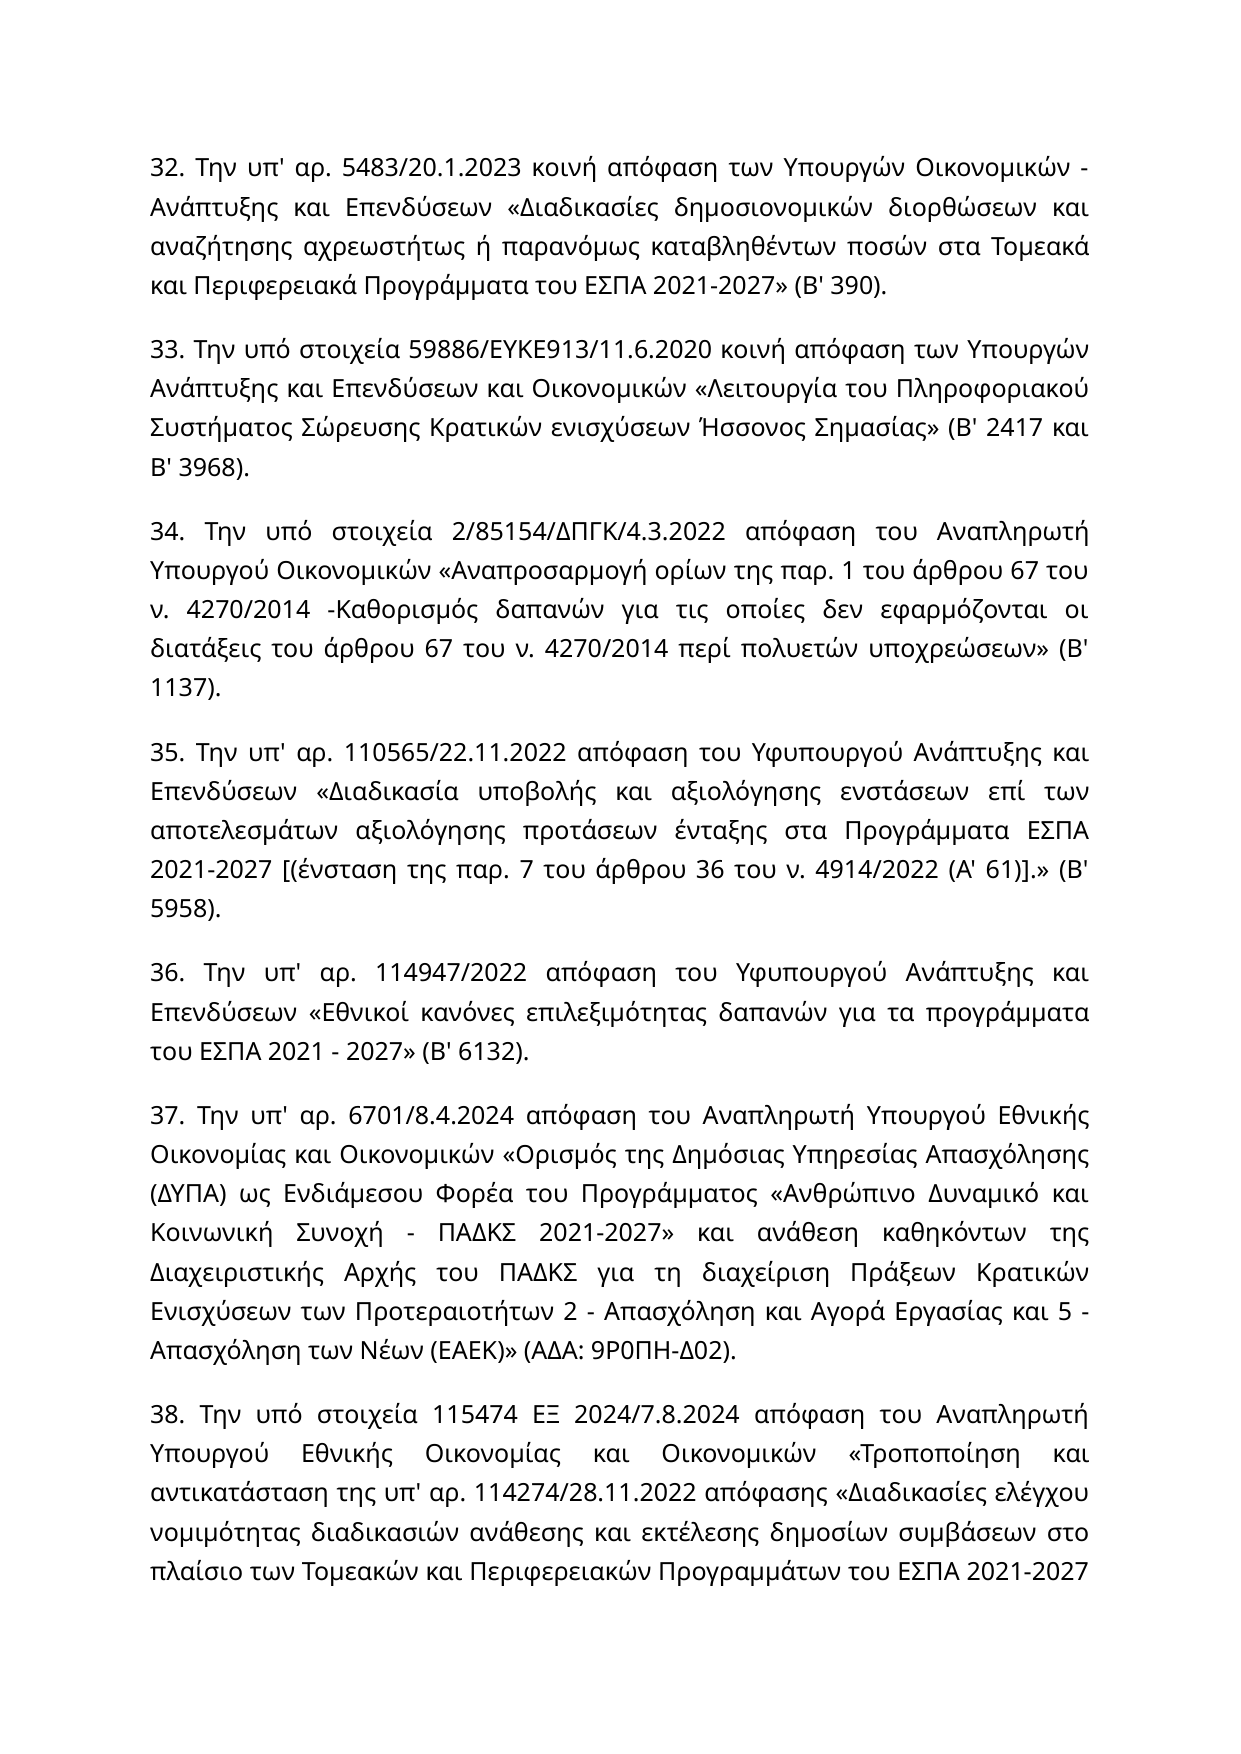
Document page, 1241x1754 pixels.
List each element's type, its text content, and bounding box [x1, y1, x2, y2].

text 36. Την υπ' αρ. 114947/2022 απόφαση του Υφυπουργού Ανάπτυξης και Επενδύσεων «Εθνικοί κανόνες επιλεξιμότητας δαπανών για τα προγράμματα του ΕΣΠΑ 2021 - 2027» (Β' 6132). [150, 955, 1090, 1067]
text 33. Την υπό στοιχεία 59886/ΕΥΚΕ913/11.6.2020 κοινή απόφαση των Υπουργών Ανάπτυξης και Επενδύσεων και Οικονομικών «Λειτουργία του Πληροφοριακού Συστήματος Σώρευσης Κρατικών ενισχύσεων Ήσσονος Σημασίας» (Β' 2417 και Β' 3968). [150, 332, 1090, 483]
text 38. Την υπό στοιχεία 115474 ΕΞ 2024/7.8.2024 απόφαση του Αναπληρωτή Υπουργού Εθνικής Οικονομίας και Οικονομικών «Τροποποίηση και αντικατάσταση της υπ' αρ. 114274/28.11.2022 απόφασης «Διαδικασίες ελέγχου νομιμότητας διαδικασιών ανάθεσης και εκτέλεσης δημοσίων συμβάσεων στο πλαίσιο των Τομεακών και Περιφερειακών Προγραμμάτων του ΕΣΠΑ 2021-2027 [150, 1397, 1090, 1587]
text 37. Την υπ' αρ. 6701/8.4.2024 απόφαση του Αναπληρωτή Υπουργού Εθνικής Οικονομίας και Οικονομικών «Ορισμός της Δημόσιας Υπηρεσίας Απασχόλησης (ΔΥΠΑ) ως Ενδιάμεσου Φορέα του Προγράμματος «Ανθρώπινο Δυναμικό και Κοινωνική Συνοχή - ΠΑΔΚΣ 2021-2027» και ανάθεση καθηκόντων της Διαχειριστικής Αρχής του ΠΑΔΚΣ για τη διαχείριση Πράξεων Κρατικών Ενισχύσεων των Προτεραιοτήτων 2 - Απασχόληση και Αγορά Εργασίας και 5 - Απασχόληση των Νέων (ΕΑΕΚ)» (ΑΔΑ: 9Ρ0ΠΗ-Δ02). [150, 1097, 1090, 1367]
text 34. Την υπό στοιχεία 2/85154/ΔΠΓΚ/4.3.2022 απόφαση του Αναπληρωτή Υπουργού Οικονομικών «Αναπροσαρμογή ορίων της παρ. 1 του άρθρου 67 του ν. 4270/2014 -Καθορισμός δαπανών για τις οποίες δεν εφαρμόζονται οι διατάξεις του άρθρου 67 του ν. 4270/2014 περί πολυετών υποχρεώσεων» (Β' 1137). [150, 513, 1090, 704]
text 32. Την υπ' αρ. 5483/20.1.2023 κοινή απόφαση των Υπουργών Οικονομικών - Ανάπτυξης και Επενδύσεων «Διαδικασίες δημοσιονομικών διορθώσεων και αναζήτησης αχρεωστήτως ή παρανόμως καταβληθέντων ποσών στα Τομεακά και Περιφερειακά Προγράμματα του ΕΣΠΑ 2021-2027» (Β' 390). [150, 150, 1090, 302]
text 35. Την υπ' αρ. 110565/22.11.2022 απόφαση του Υφυπουργού Ανάπτυξης και Επενδύσεων «Διαδικασία υποβολής και αξιολόγησης ενστάσεων επί των αποτελεσμάτων αξιολόγησης προτάσεων ένταξης στα Προγράμματα ΕΣΠΑ 2021-2027 [(ένσταση της παρ. 7 του άρθρου 36 του ν. 4914/2022 (Α' 61)].» (Β' 5958). [150, 734, 1090, 925]
